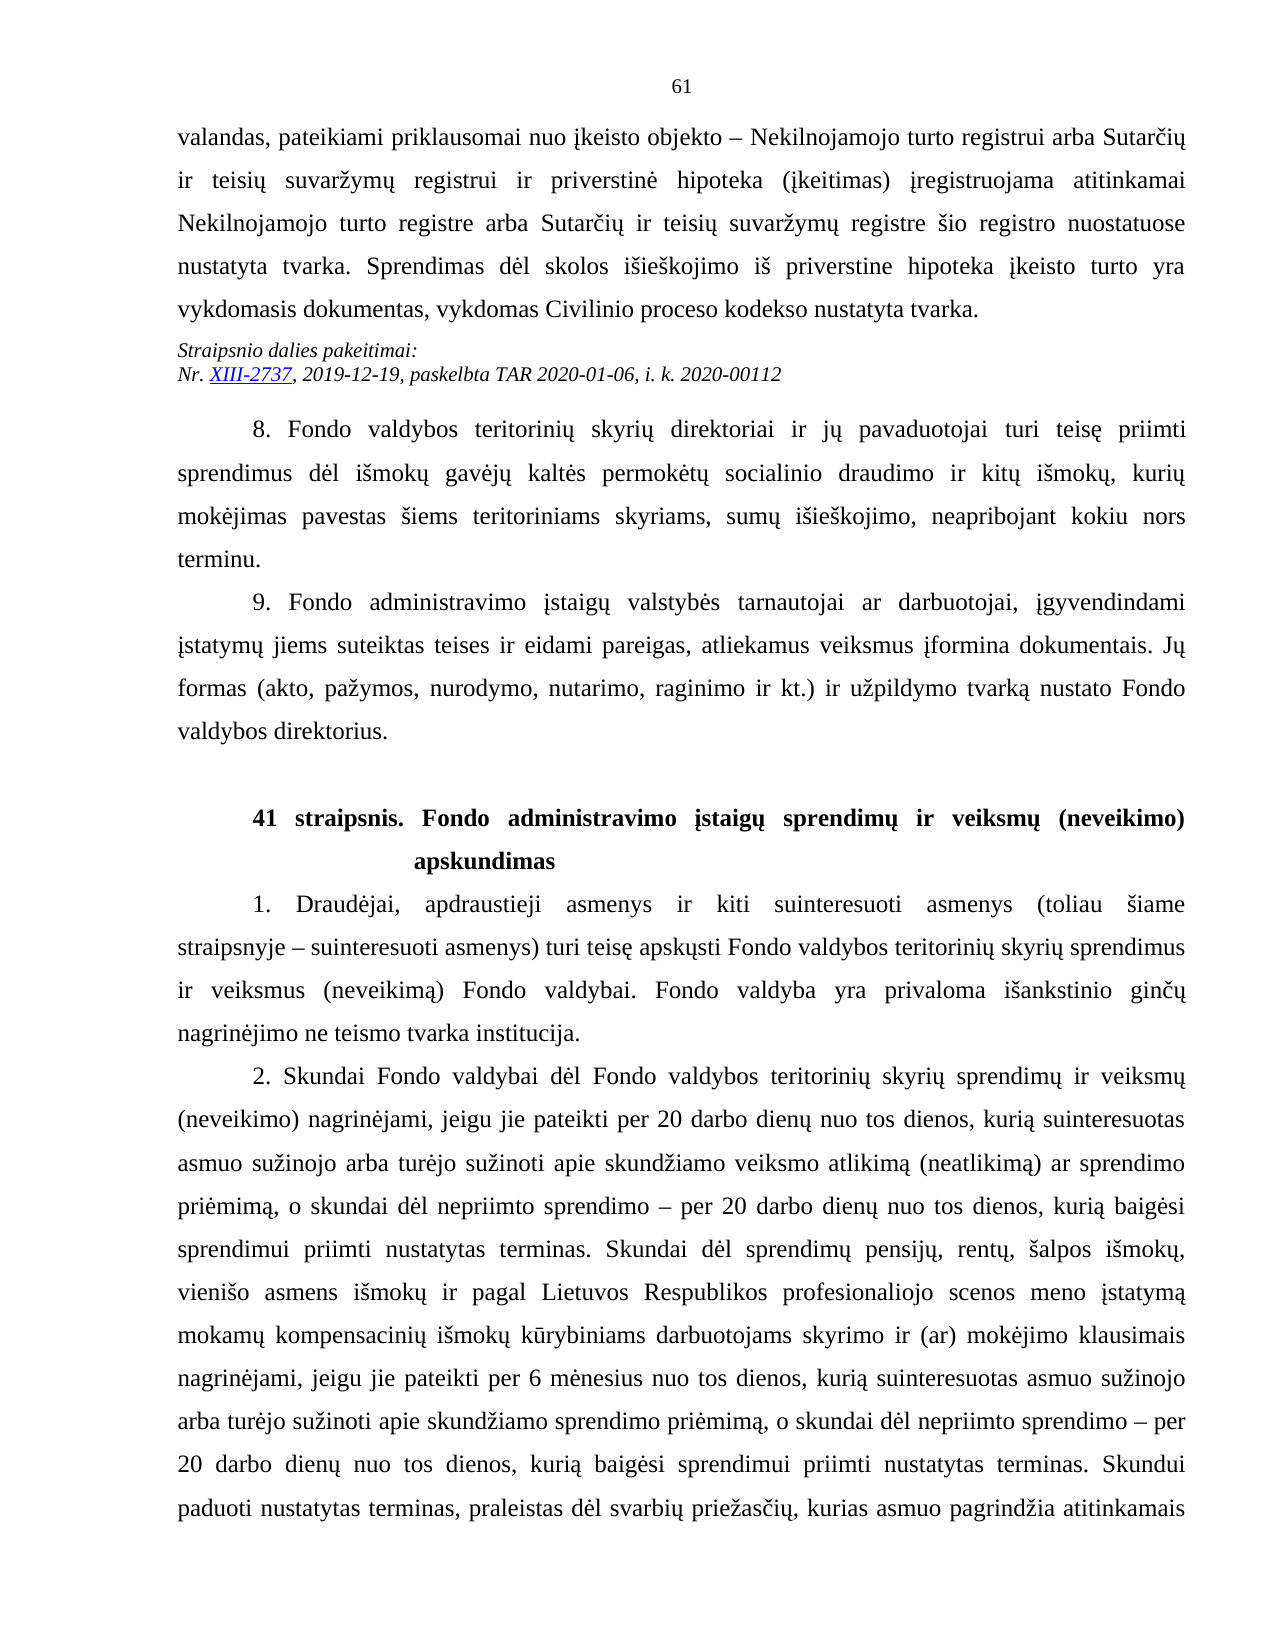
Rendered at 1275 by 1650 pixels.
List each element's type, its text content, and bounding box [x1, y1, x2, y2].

text 8. Fondo valdybos teritorinių skyrių direktoriai ir jų pavaduotojai turi teisę priimti sprendimus dėl išmokų gavėjų kaltės permokėtų socialinio draudimo ir kitų išmokų, kurių mokėjimas pavestas šiems teritoriniams skyriams, sumų išieškojimo, neapribojant kokiu nors terminu. [177, 414, 1186, 573]
text Straipsnio dalies pakeitimai: [177, 338, 1186, 362]
text valandas, pateikiami priklausomai nuo įkeisto objekto – Nekilnojamojo turto registrui arba Sutarčių ir teisių suvaržymų registrui ir priverstinė hipoteka (įkeitimas) įregistruojama atitinkamai Nekilnojamojo turto registre arba Sutarčių ir teisių suvaržymų registre šio registro nuostatuose nustatyta tvarka. Sprendimas dėl skolos išieškojimo iš priverstine hipoteka įkeisto turto yra vykdomasis dokumentas, vykdomas Civilinio proceso kodekso nustatyta tvarka. [177, 122, 1186, 323]
text 1. Draudėjai, apdraustieji asmenys ir kiti suinteresuoti asmenys (toliau šiame straipsnyje – suinteresuoti asmenys) turi teisę apskųsti Fondo valdybos teritorinių skyrių sprendimus ir veiksmus (neveikimą) Fondo valdybai. Fondo valdyba yra privaloma išankstinio ginčų nagrinėjimo ne teismo tvarka institucija. [177, 889, 1186, 1047]
text 9. Fondo administravimo įstaigų valstybės tarnautojai ar darbuotojai, įgyvendindami įstatymų jiems suteiktas teises ir eidami pareigas, atliekamus veiksmus įformina dokumentais. Jų formas (akto, pažymos, nurodymo, nutarimo, raginimo ir kt.) ir užpildymo tvarką nustato Fondo valdybos direktorius. [177, 587, 1186, 745]
text 2. Skundai Fondo valdybai dėl Fondo valdybos teritorinių skyrių sprendimų ir veiksmų (neveikimo) nagrinėjami, jeigu jie pateikti per 20 darbo dienų nuo tos dienos, kurią suinteresuotas asmuo sužinojo arba turėjo sužinoti apie skundžiamo veiksmo atlikimą (neatlikimą) ar sprendimo priėmimą, o skundai dėl nepriimto sprendimo – per 20 darbo dienų nuo tos dienos, kurią baigėsi sprendimui priimti nustatytas terminas. Skundai dėl sprendimų pensijų, rentų, šalpos išmokų, vienišo asmens išmokų ir pagal Lietuvos Respublikos profesionaliojo scenos meno įstatymą mokamų kompensacinių išmokų kūrybiniams darbuotojams skyrimo ir (ar) mokėjimo klausimais nagrinėjami, jeigu jie pateikti per 6 mėnesius nuo tos dienos, kurią suinteresuotas asmuo sužinojo arba turėjo sužinoti apie skundžiamo sprendimo priėmimą, o skundai dėl nepriimto sprendimo – per 20 darbo dienų nuo tos dienos, kurią baigėsi sprendimui priimti nustatytas terminas. Skundui paduoti nustatytas terminas, praleistas dėl svarbių priežasčių, kurias asmuo pagrindžia atitinkamais [177, 1061, 1186, 1521]
text Nr. XIII-2737, 2019-12-19, paskelbta TAR 2020-01-06, i. k. 2020-00112 [177, 362, 1186, 386]
text 41 straipsnis. Fondo administravimo įstaigų sprendimų ir veiksmų (neveikimo) apskundimas [252, 803, 1186, 874]
